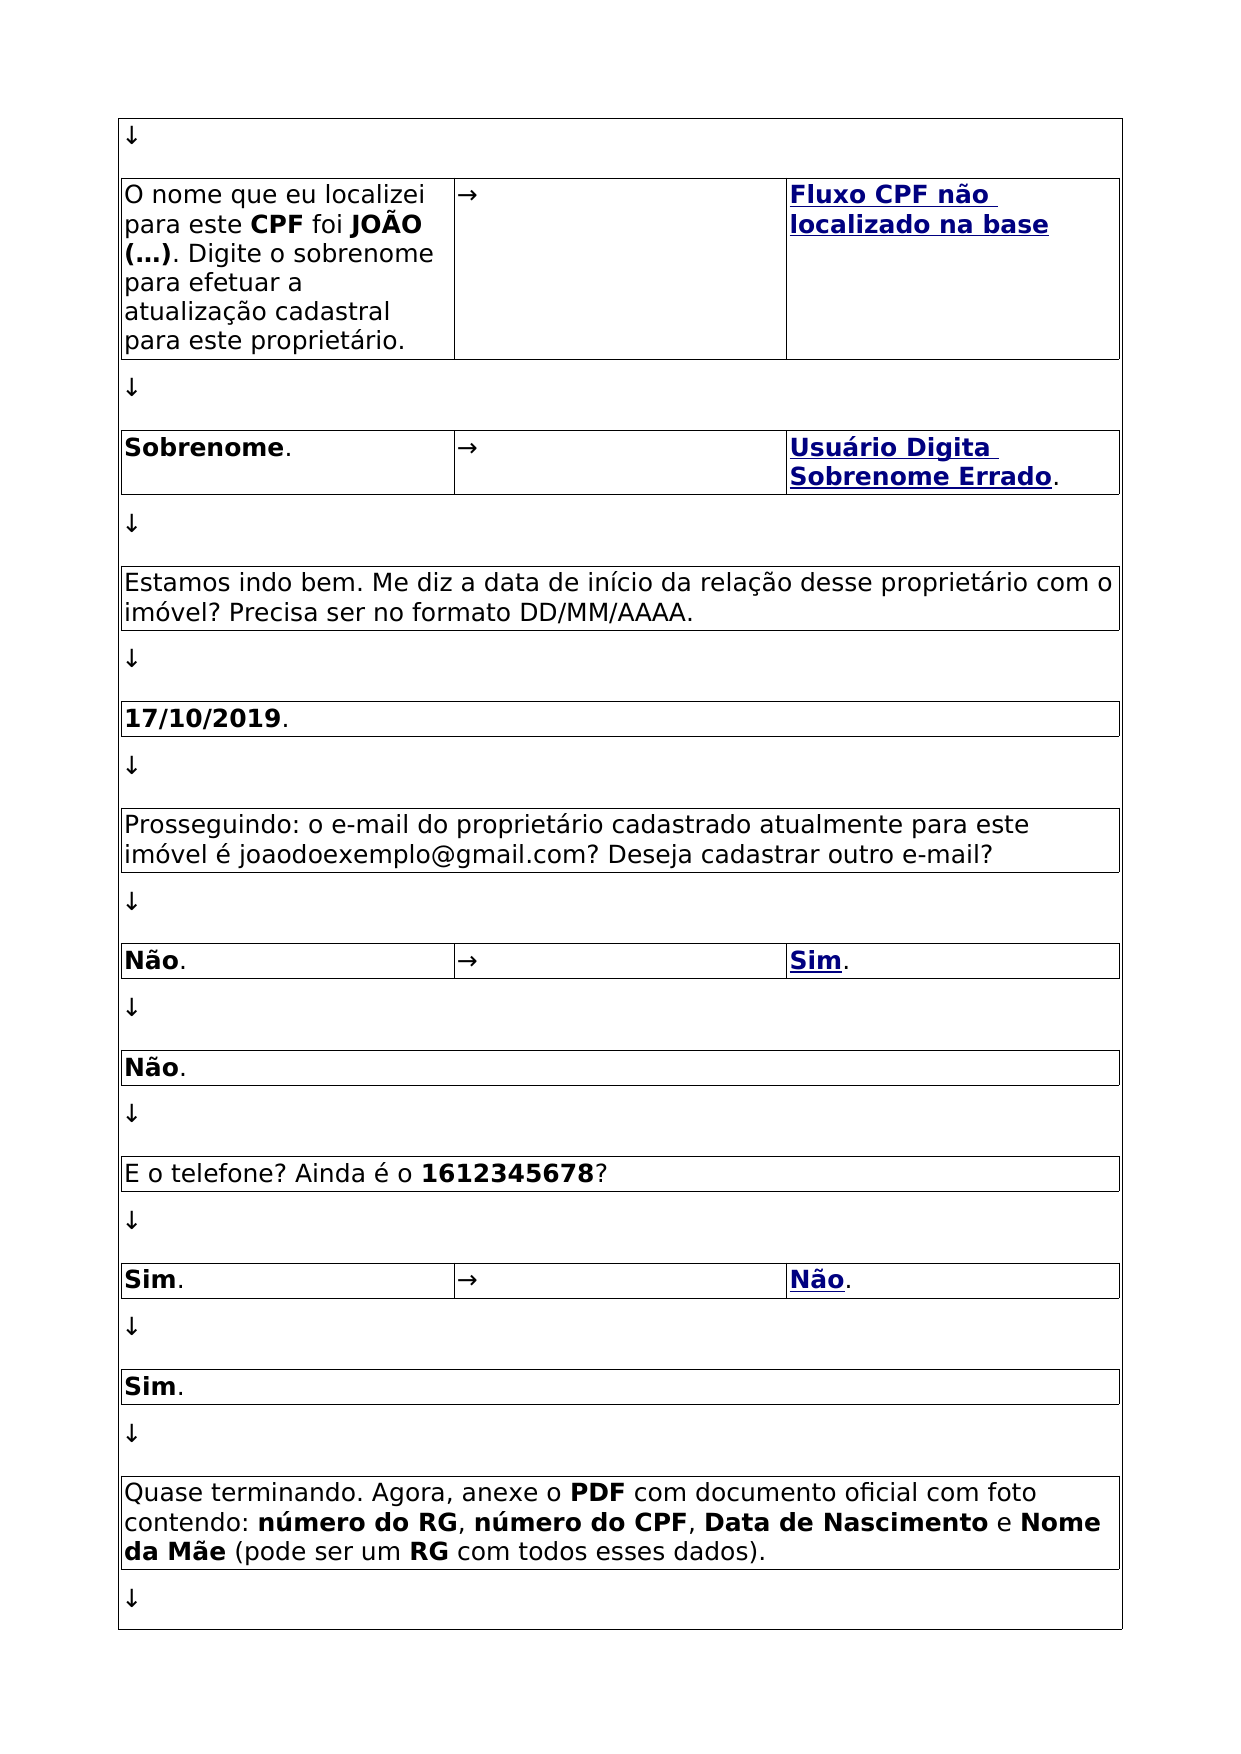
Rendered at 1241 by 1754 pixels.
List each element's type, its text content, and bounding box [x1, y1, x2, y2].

table_header Não. [787, 1264, 1119, 1298]
table_header Sim. [122, 1370, 1119, 1404]
table_header 17/10/2019. [122, 702, 1119, 736]
table_header → [455, 1264, 786, 1298]
table_header → [455, 944, 786, 978]
table_header Quase terminando. Agora, anexe o PDF com documento oficial com foto contendo: número do RG, número do CPF, Data de Nascimento e Nome da Mãe (pode ser um RG com todos esses dados). [122, 1477, 1119, 1569]
table_header Prosseguindo: o e-mail do proprietário cadastrado atualmente para este imóvel é joaodoexemplo@gmail.com? Deseja cadastrar outro e-mail? [122, 809, 1119, 872]
table_header Não. [122, 944, 454, 978]
table_header Usuário Digita Sobrenome Errado. [787, 431, 1119, 494]
table_header Fluxo CPF não localizado na base [787, 179, 1119, 358]
table_header E o telefone? Ainda é o 1612345678? [122, 1157, 1119, 1191]
table_header O nome que eu localizei para este CPF foi JOÃO (…). Digite o sobrenome para efetuar a atualização cadastral para este proprietário. [122, 179, 454, 358]
table_header Sim. [122, 1264, 454, 1298]
table_header Não. [122, 1051, 1119, 1085]
table_header → [455, 431, 786, 494]
table_header Sim. [787, 944, 1119, 978]
table_header Sobrenome. [122, 431, 454, 494]
table_header ↓ ↓ ↓ ↓ ↓ ↓ ↓ ↓ ↓ ↓ ↓ ↓ [119, 119, 1122, 1628]
table_header → [455, 179, 786, 358]
table_header Estamos indo bem. Me diz a data de início da relação desse proprietário com o imóvel? Precisa ser no formato DD/MM/AAAA. [122, 567, 1119, 630]
